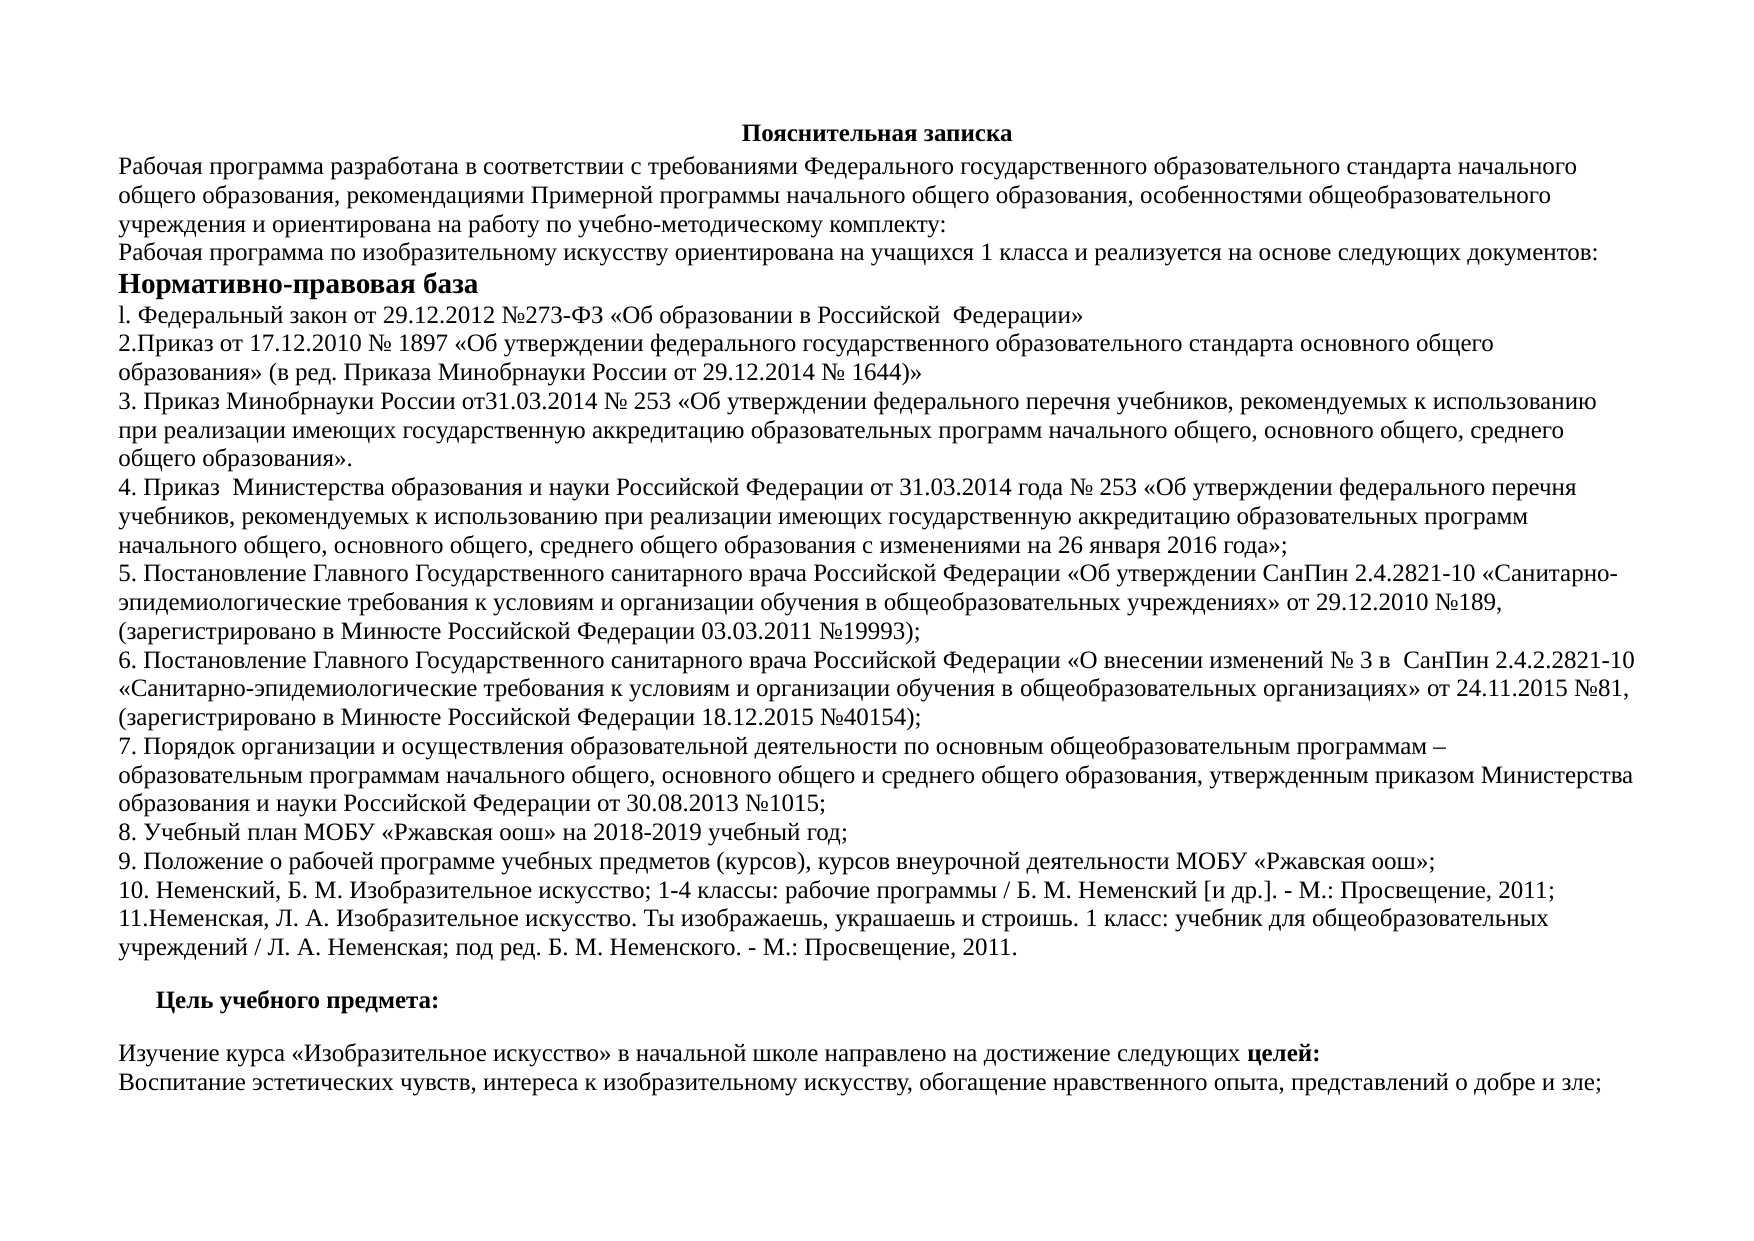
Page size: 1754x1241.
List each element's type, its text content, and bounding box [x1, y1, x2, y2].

text Цель учебного предмета: [156, 985, 1636, 1014]
text Изучение курса «Изобразительное искусство» в начальной школе направлено на достижение следующих целей: [118, 1038, 1633, 1067]
text 3. Приказ Минобрнауки России от31.03.2014 № 253 «Об утверждении федерального перечня учебников, рекомендуемых к использованию при реализации имеющих государственную аккредитацию образовательных программ начального общего, основного общего, среднего общего образования». [118, 386, 1636, 472]
text 2.Приказ от 17.12.2010 № 1897 «Об утверждении федерального государственного образовательного стандарта основного общего образования» (в ред. Приказа Минобрнауки России от 29.12.2014 № 1644)» [118, 328, 1636, 386]
text 9. Положение о рабочей программе учебных предметов (курсов), курсов внеурочной деятельности МОБУ «Ржавская оош»; [118, 846, 1636, 875]
text Нормативно-правовая база [118, 266, 1636, 300]
text Рабочая программа по изобразительному искусству ориентирована на учащихся 1 класса и реализуется на основе следующих документов: [118, 237, 1636, 266]
text Пояснительная записка [118, 118, 1636, 147]
text 6. Постановление Главного Государственного санитарного врача Российской Федерации «О внесении изменений № 3 в СанПин 2.4.2.2821-10 «Санитарно-эпидемиологические требования к условиям и организации обучения в общеобразовательных организациях» от 24.11.2015 №81, (зарегистрировано в Минюсте Российской Федерации 18.12.2015 №40154); [118, 645, 1636, 731]
text 7. Порядок организации и осуществления образовательной деятельности по основным общеобразовательным программам – образовательным программам начального общего, основного общего и среднего общего образования, утвержденным приказом Министерства образования и науки Российской Федерации от 30.08.2013 №1015; [118, 731, 1636, 817]
text Воспитание эстетических чувств, интереса к изобразительному искусству, обогащение нравственного опыта, представлений о добре и зле; [118, 1067, 1633, 1095]
text l. Федеральный закон от 29.12.2012 №273-ФЗ «Об образовании в Российской Федерации» [118, 300, 1636, 328]
text Рабочая программа разработана в соответствии с требованиями Федерального государственного образовательного стандарта начального общего образования, рекомендациями Примерной программы начального общего образования, особенностями общеобразовательного учреждения и ориентирована на работу по учебно-методическому комплекту: [118, 151, 1633, 237]
text 10. Неменский, Б. М. Изобразительное искусство; 1-4 классы: рабочие программы / Б. М. Неменский [и др.]. - М.: Просвещение, 2011; [118, 875, 1636, 903]
list 11.Неменская, Л. А. Изобразительное искусство. Ты изображаешь, украшаешь и строишь. 1 класс: учебник для общеобразовательных учреждений / Л. А. Неменская; под ред. Б. М. Неменского. - М.: Просвещение, 2011. [118, 903, 1636, 961]
text 5. Постановление Главного Государственного санитарного врача Российской Федерации «Об утверждении СанПин 2.4.2821-10 «Санитарно-эпидемиологические требования к условиям и организации обучения в общеобразовательных учреждениях» от 29.12.2010 №189, (зарегистрировано в Минюсте Российской Федерации 03.03.2011 №19993); [118, 558, 1636, 645]
text 4. Приказ Министерства образования и науки Российской Федерации от 31.03.2014 года № 253 «Об утверждении федерального перечня учебников, рекомендуемых к использованию при реализации имеющих государственную аккредитацию образовательных программ начального общего, основного общего, среднего общего образования с изменениями на 26 января 2016 года»; [118, 472, 1636, 558]
text 8. Учебный план МОБУ «Ржавская оош» на 2018-2019 учебный год; [118, 817, 1636, 846]
